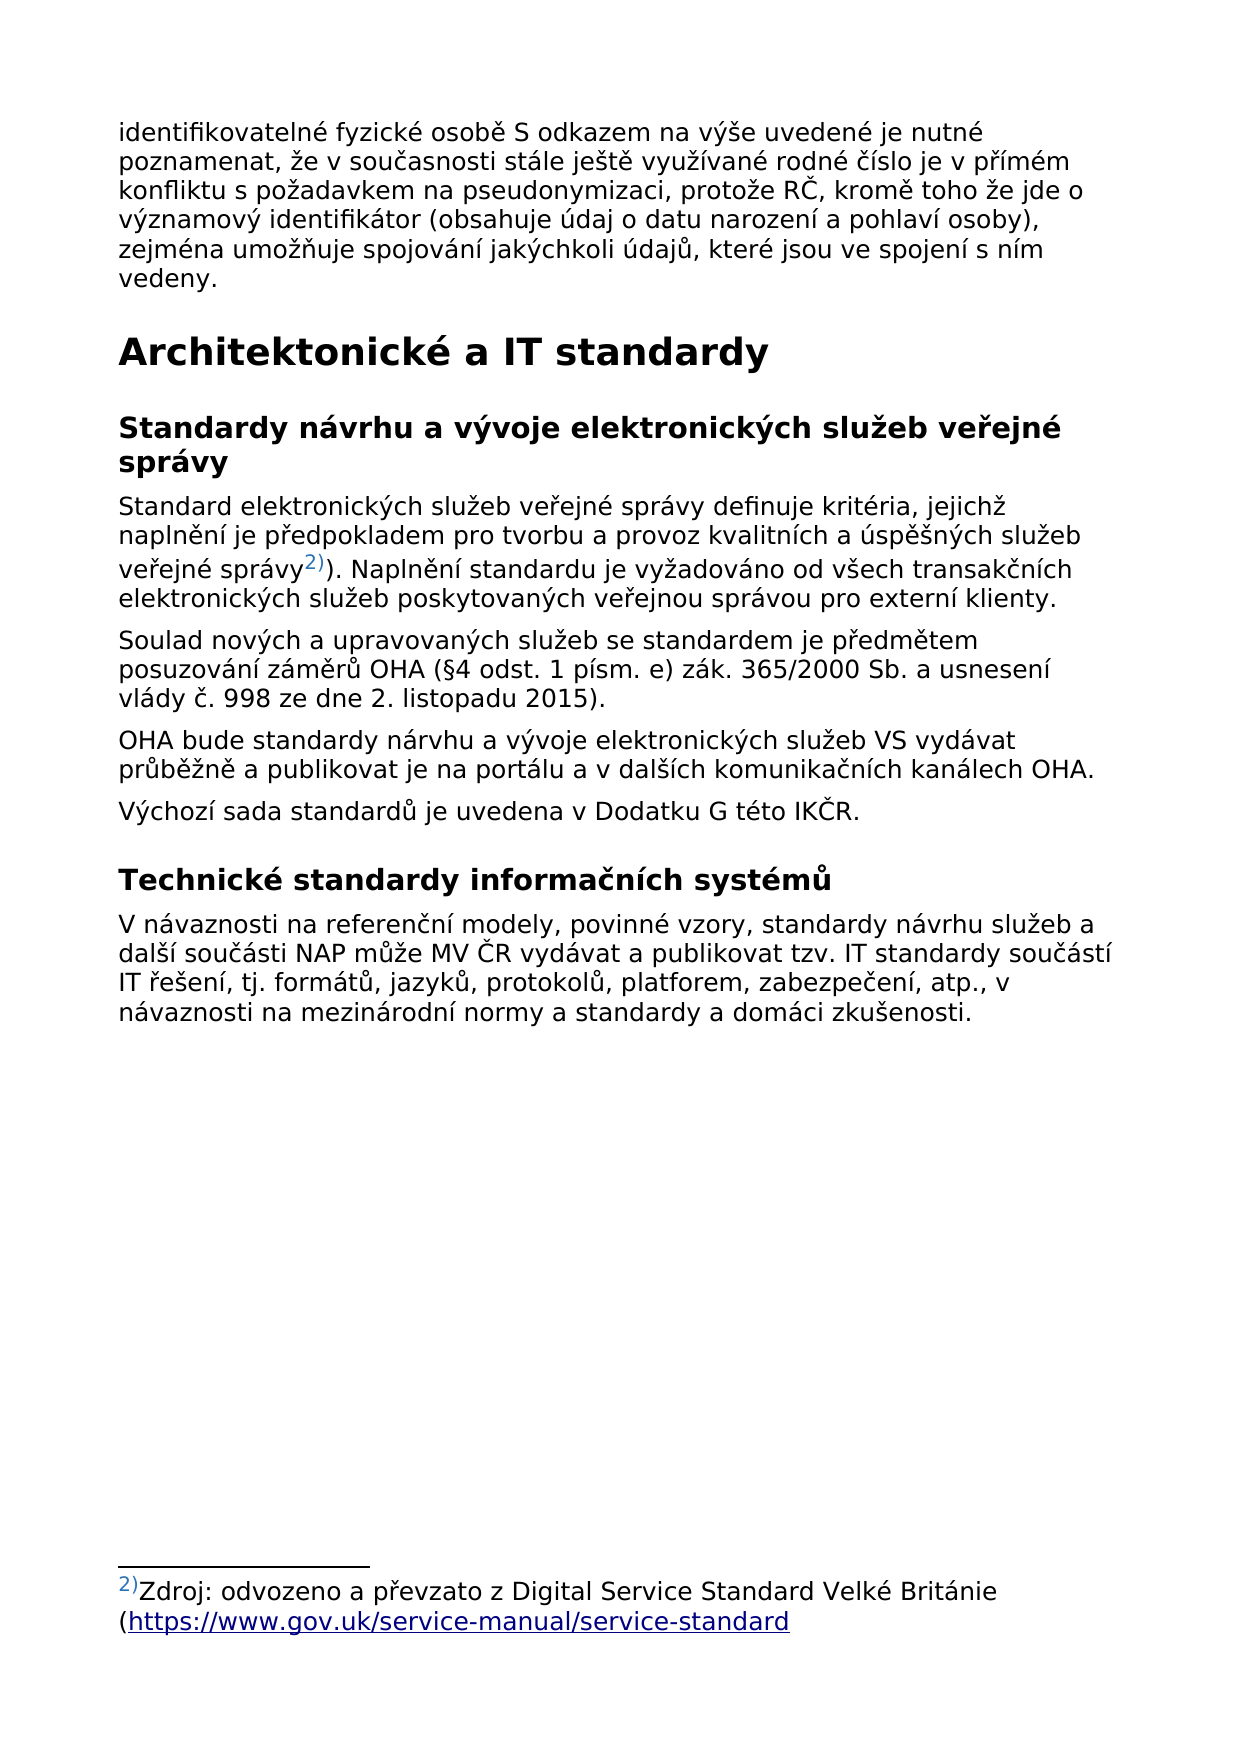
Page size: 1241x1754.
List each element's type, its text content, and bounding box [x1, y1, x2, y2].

subtitle Architektonické a IT standardy [118, 331, 1122, 374]
text V návaznosti na referenční modely, povinné vzory, standardy návrhu služeb a další součásti NAP může MV ČR vydávat a publikovat tzv. IT standardy součástí IT řešení, tj. formátů, jazyků, protokolů, platforem, zabezpečení, atp., v návaznosti na mezinárodní normy a standardy a domáci zkušenosti. [118, 910, 1122, 1027]
text Standard elektronických služeb veřejné správy definuje kritéria, jejichž naplnění je předpokladem pro tvorbu a provoz kvalitních a úspěšných služeb veřejné správy). Naplnění standardu je vyžadováno od všech transakčních elektronických služeb poskytovaných veřejnou správou pro externí klienty. [118, 492, 1122, 614]
text Výchozí sada standardů je uvedena v Dodatku G této IKČR. [118, 797, 1122, 826]
subtitle Technické standardy informačních systémů [118, 864, 1122, 898]
subtitle Standardy návrhu a vývoje elektronických služeb veřejné správy [118, 412, 1122, 480]
text Soulad nových a upravovaných služeb se standardem je předmětem posuzování záměrů OHA (§4 odst. 1 písm. e) zák. 365/2000 Sb. a usnesení vlády č. 998 ze dne 2. listopadu 2015). [118, 626, 1122, 714]
text Zdroj: odvozeno a převzato z Digital Service Standard Velké Británie (https://www.gov.uk/service-manual/service-standard [118, 1573, 1122, 1636]
text identifikovatelné fyzické osobě S odkazem na výše uvedené je nutné poznamenat, že v současnosti stále ještě využívané rodné číslo je v přímém konfliktu s požadavkem na pseudonymizaci, protože RČ, kromě toho že jde o významový identifikátor (obsahuje údaj o datu narození a pohlaví osoby), zejména umožňuje spojování jakýchkoli údajů, které jsou ve spojení s ním vedeny. [118, 118, 1122, 293]
text OHA bude standardy nárvhu a vývoje elektronických služeb VS vydávat průběžně a publikovat je na portálu a v dalších komunikačních kanálech OHA. [118, 726, 1122, 784]
